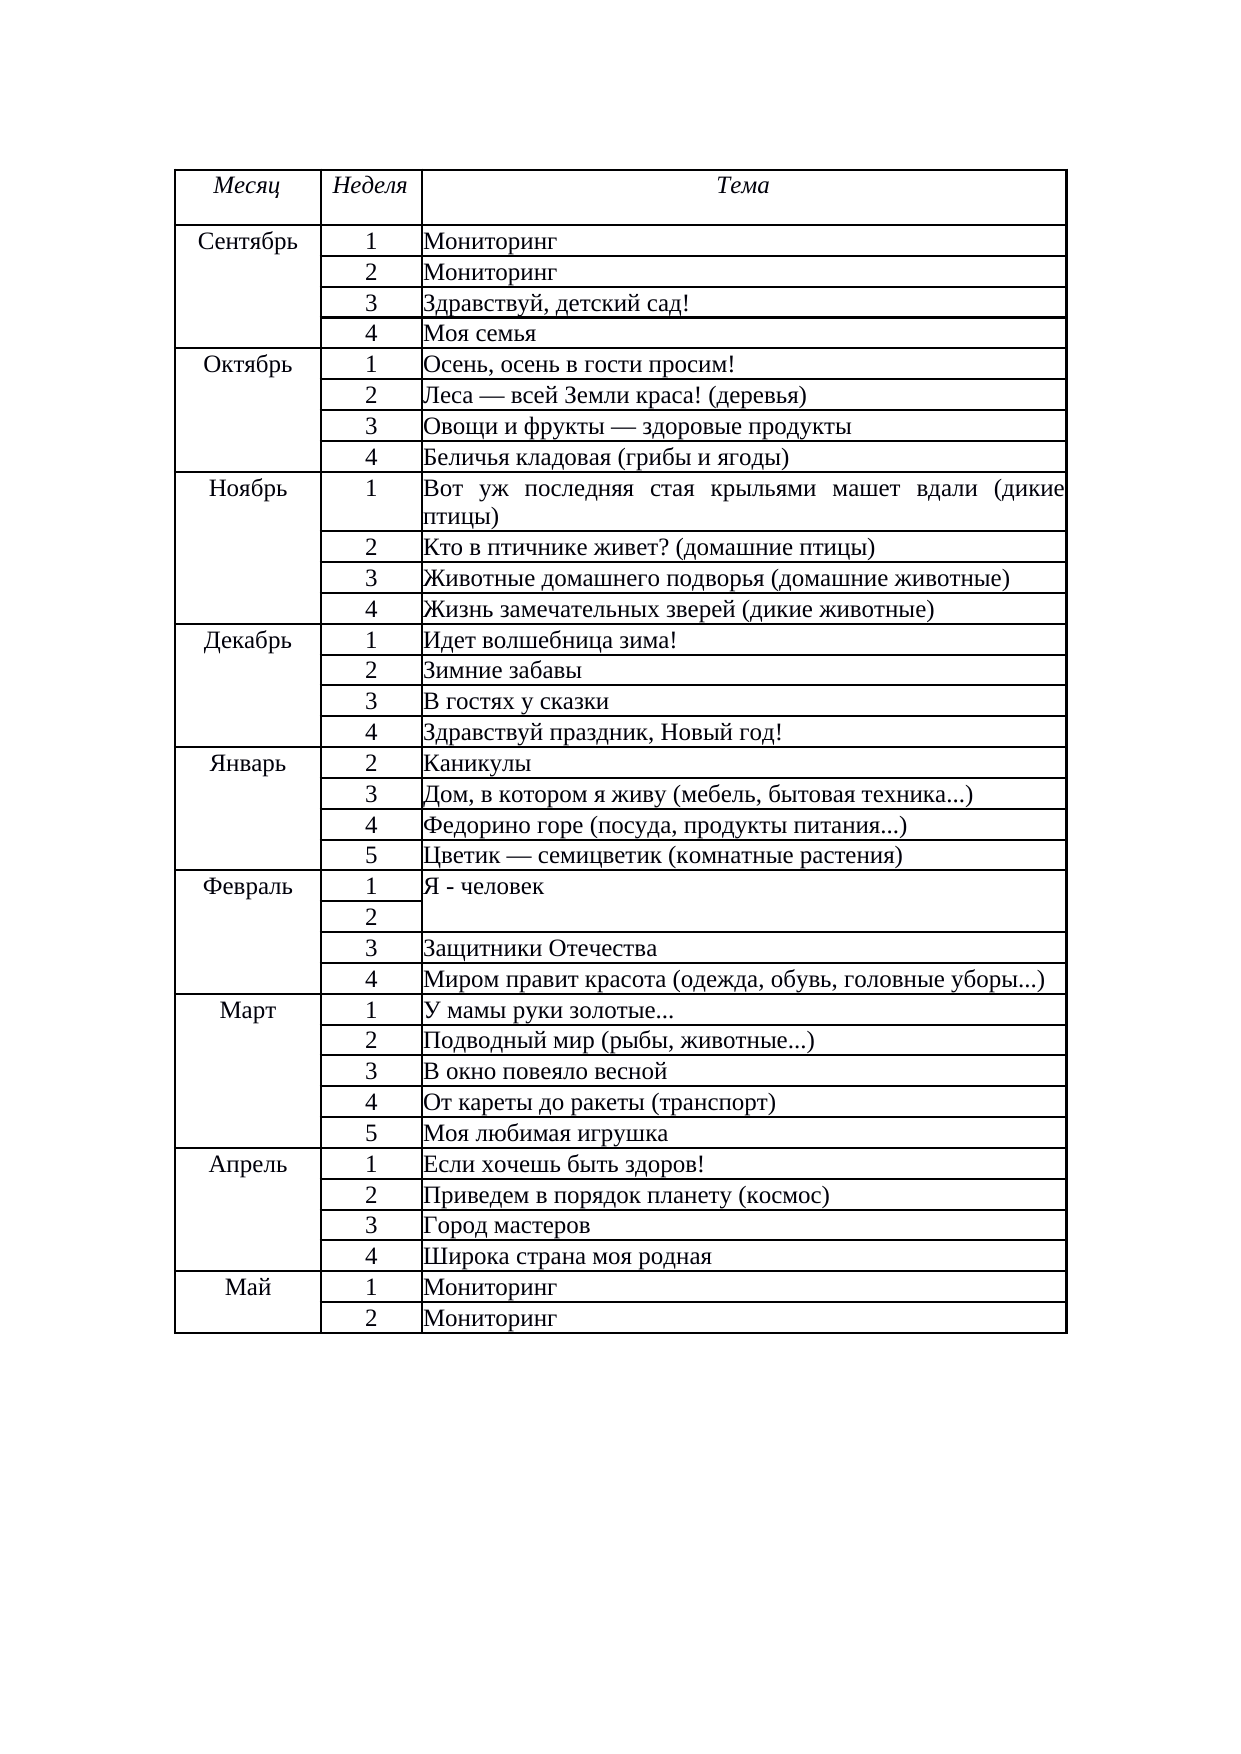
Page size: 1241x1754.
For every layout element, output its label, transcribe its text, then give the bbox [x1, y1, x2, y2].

table_header Неделя [322, 171, 421, 224]
table_cell Кто в птичнике живет? (домашние птицы) [423, 532, 1065, 561]
table_cell От кареты до ракеты (транспорт) [423, 1087, 1065, 1116]
table_cell Осень, осень в гости просим! [423, 349, 1065, 378]
table_cell 5 [322, 841, 421, 869]
table_cell 1 [322, 871, 421, 900]
table_cell Мониторинг [423, 257, 1065, 286]
table_cell Октябрь [176, 349, 320, 471]
table_cell Моя семья [423, 319, 1065, 347]
table_cell 2 [322, 532, 421, 561]
table_cell Идет волшебница зима! [423, 625, 1065, 653]
table_cell 4 [322, 1241, 421, 1270]
table_cell 4 [322, 810, 421, 838]
table_cell Защитники Отечества [423, 933, 1065, 962]
table_cell 2 [322, 902, 421, 931]
table_cell 1 [322, 349, 421, 378]
table_cell Февраль [176, 871, 320, 993]
table_cell Приведем в порядок планету (космос) [423, 1180, 1065, 1208]
table_cell 3 [322, 779, 421, 808]
table_header Месяц [176, 171, 320, 224]
table_cell Федорино горе (посуда, продукты питания...) [423, 810, 1065, 838]
table_cell 4 [322, 594, 421, 623]
table_cell 3 [322, 288, 421, 316]
table_cell 3 [322, 563, 421, 592]
table_cell 2 [322, 1303, 421, 1332]
table_cell У мамы руки золотые... [423, 995, 1065, 1023]
table_cell 2 [322, 257, 421, 286]
table_cell Дом, в котором я живу (мебель, бытовая техника...) [423, 779, 1065, 808]
table_cell Жизнь замечательных зверей (дикие животные) [423, 594, 1065, 623]
table_cell Май [176, 1272, 320, 1332]
table_cell Мониторинг [423, 226, 1065, 255]
table_cell 1 [322, 995, 421, 1023]
table_cell 5 [322, 1118, 421, 1147]
table_cell Зимние забавы [423, 656, 1065, 684]
table_cell 2 [322, 380, 421, 409]
table_cell Моя любимая игрушка [423, 1118, 1065, 1147]
table_cell Каникулы [423, 748, 1065, 777]
table_cell Мониторинг [423, 1272, 1065, 1301]
table_cell Подводный мир (рыбы, животные...) [423, 1026, 1065, 1054]
table_cell Беличья кладовая (грибы и ягоды) [423, 442, 1065, 471]
table_cell 2 [322, 748, 421, 777]
table_cell 3 [322, 686, 421, 715]
table_cell 1 [322, 1272, 421, 1301]
table_header Тема [423, 171, 1065, 224]
table_cell 4 [322, 1087, 421, 1116]
table_cell 3 [322, 411, 421, 440]
table_cell 4 [322, 319, 421, 347]
table_cell 1 [322, 1149, 421, 1178]
table_cell Апрель [176, 1149, 320, 1270]
table_cell 4 [322, 442, 421, 471]
table_cell Март [176, 995, 320, 1147]
table_cell 3 [322, 1211, 421, 1239]
table_cell Широка страна моя родная [423, 1241, 1065, 1270]
table_cell Миром правит красота (одежда, обувь, головные уборы...) [423, 964, 1065, 993]
table_cell Животные домашнего подворья (домашние животные) [423, 563, 1065, 592]
table_cell В гостях у сказки [423, 686, 1065, 715]
table_cell 1 [322, 625, 421, 653]
table_cell 1 [322, 226, 421, 255]
table_cell Здравствуй, детский сад! [423, 288, 1065, 316]
table_cell В окно повеяло весной [423, 1056, 1065, 1085]
table_cell Леса — всей Земли краса! (деревья) [423, 380, 1065, 409]
table_cell Я - человек [423, 871, 1065, 931]
table_cell Здравствуй праздник, Новый год! [423, 717, 1065, 746]
table_cell 4 [322, 717, 421, 746]
table_cell 2 [322, 1026, 421, 1054]
table_cell Вот уж последняя стая крыльями машет вдали (дикие птицы) [423, 473, 1065, 530]
table_cell Сентябрь [176, 226, 320, 347]
table_cell Если хочешь быть здоров! [423, 1149, 1065, 1178]
table_cell 4 [322, 964, 421, 993]
table_cell Январь [176, 748, 320, 869]
table_cell Цветик — семицветик (комнатные растения) [423, 841, 1065, 869]
table_cell Декабрь [176, 625, 320, 746]
table_cell Город мастеров [423, 1211, 1065, 1239]
table_cell 2 [322, 1180, 421, 1208]
table_cell Ноябрь [176, 473, 320, 623]
table_cell Мониторинг [423, 1303, 1065, 1332]
table_cell 3 [322, 1056, 421, 1085]
table_cell Овощи и фрукты — здоровые продукты [423, 411, 1065, 440]
table_cell 3 [322, 933, 421, 962]
table_cell 1 [322, 473, 421, 530]
table_cell 2 [322, 656, 421, 684]
